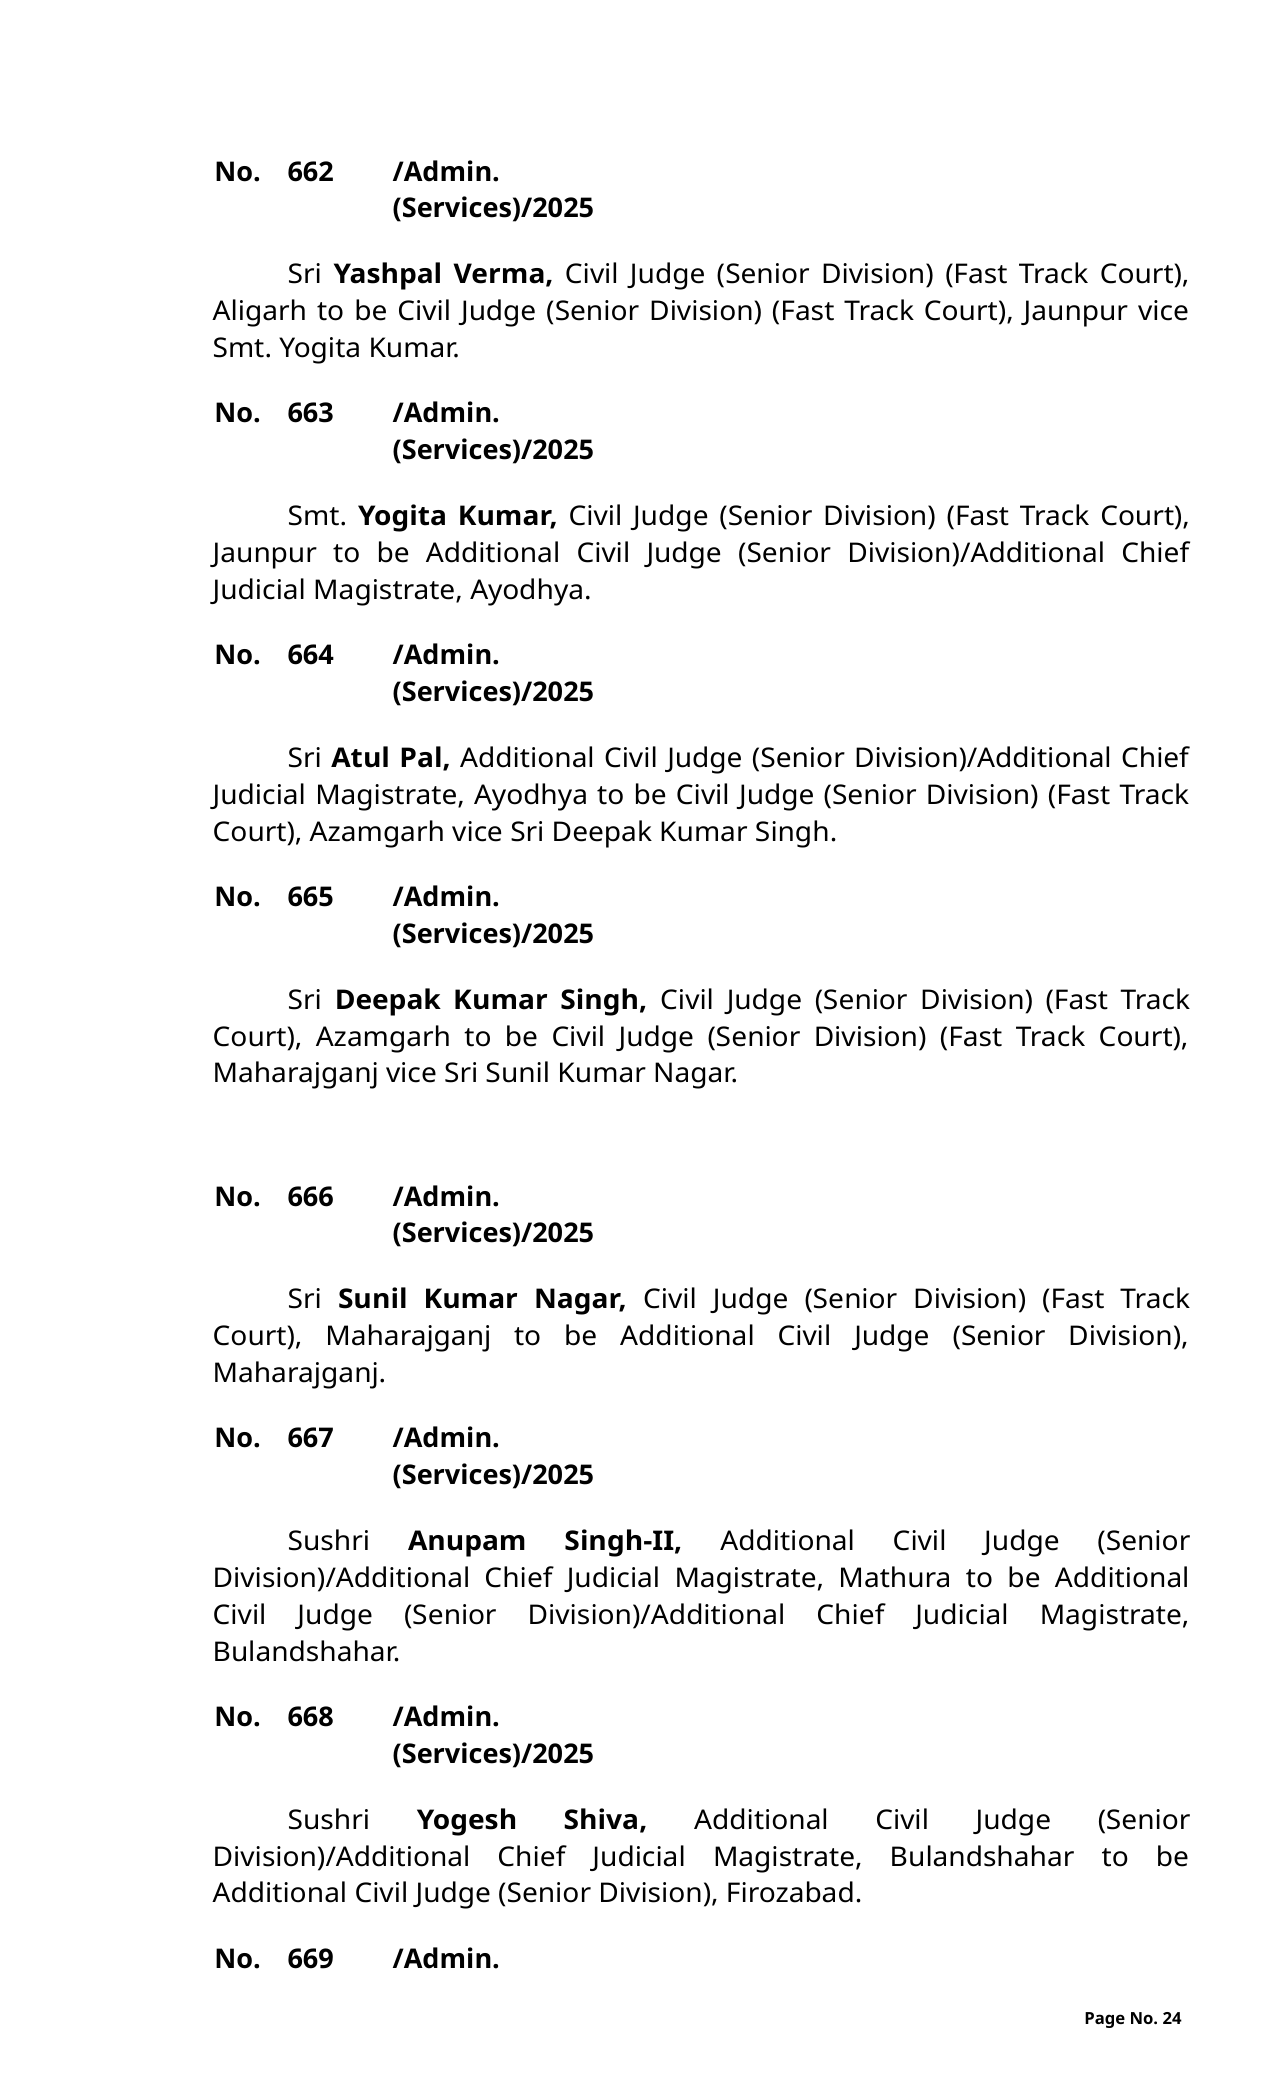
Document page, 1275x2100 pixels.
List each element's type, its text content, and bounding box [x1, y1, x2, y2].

table_header No. [203, 1940, 276, 1976]
text Sri Deepak Kumar Singh, Civil Judge (Senior Division) (Fast Track Court), Azamgarh to be Civil Judge (Senior Division) (Fast Track Court), Maharajganj vice Sri Sunil Kumar Nagar. [212, 980, 1191, 1091]
table_header No. [203, 1419, 276, 1493]
table_header [276, 394, 381, 468]
table_header [276, 152, 381, 226]
text Sushri Anupam Singh-II, Additional Civil Judge (Senior Division)/Additional Chief Judicial Magistrate, Mathura to be Additional Civil Judge (Senior Division)/Additional Chief Judicial Magistrate, Bulandshahar. [212, 1521, 1191, 1669]
table_header /Admin. [381, 1940, 718, 1976]
table_header /Admin. (Services)/2025 [381, 394, 718, 468]
table_header No. [203, 1177, 276, 1251]
table_header No. [203, 152, 276, 226]
text Sri Atul Pal, Additional Civil Judge (Senior Division)/Additional Chief Judicial Magistrate, Ayodhya to be Civil Judge (Senior Division) (Fast Track Court), Azamgarh vice Sri Deepak Kumar Singh. [212, 738, 1191, 849]
table_header /Admin. (Services)/2025 [381, 152, 718, 226]
text Sri Sunil Kumar Nagar, Civil Judge (Senior Division) (Fast Track Court), Maharajganj to be Additional Civil Judge (Senior Division), Maharajganj. [212, 1279, 1191, 1390]
table_header No. [203, 1698, 276, 1771]
table_header /Admin. (Services)/2025 [381, 878, 718, 951]
table_header [276, 878, 381, 951]
table_header [276, 1177, 381, 1251]
table_header /Admin. (Services)/2025 [381, 1177, 718, 1251]
table_header [276, 1698, 381, 1771]
table_header [276, 1419, 381, 1493]
table_header No. [203, 878, 276, 951]
table_header /Admin. (Services)/2025 [381, 1698, 718, 1771]
table_header /Admin. (Services)/2025 [381, 1419, 718, 1493]
text Sushri Yogesh Shiva, Additional Civil Judge (Senior Division)/Additional Chief Judicial Magistrate, Bulandshahar to be Additional Civil Judge (Senior Division), Firozabad. [212, 1800, 1191, 1911]
table_header [276, 636, 381, 709]
table_header /Admin. (Services)/2025 [381, 636, 718, 709]
table_header No. [203, 636, 276, 709]
text Smt. Yogita Kumar, Civil Judge (Senior Division) (Fast Track Court), Jaunpur to be Additional Civil Judge (Senior Division)/Additional Chief Judicial Magistrate, Ayodhya. [212, 496, 1191, 607]
table_header No. [203, 394, 276, 468]
text Sri Yashpal Verma, Civil Judge (Senior Division) (Fast Track Court), Aligarh to be Civil Judge (Senior Division) (Fast Track Court), Jaunpur vice Smt. Yogita Kumar. [212, 254, 1191, 365]
table_header [276, 1940, 381, 1976]
